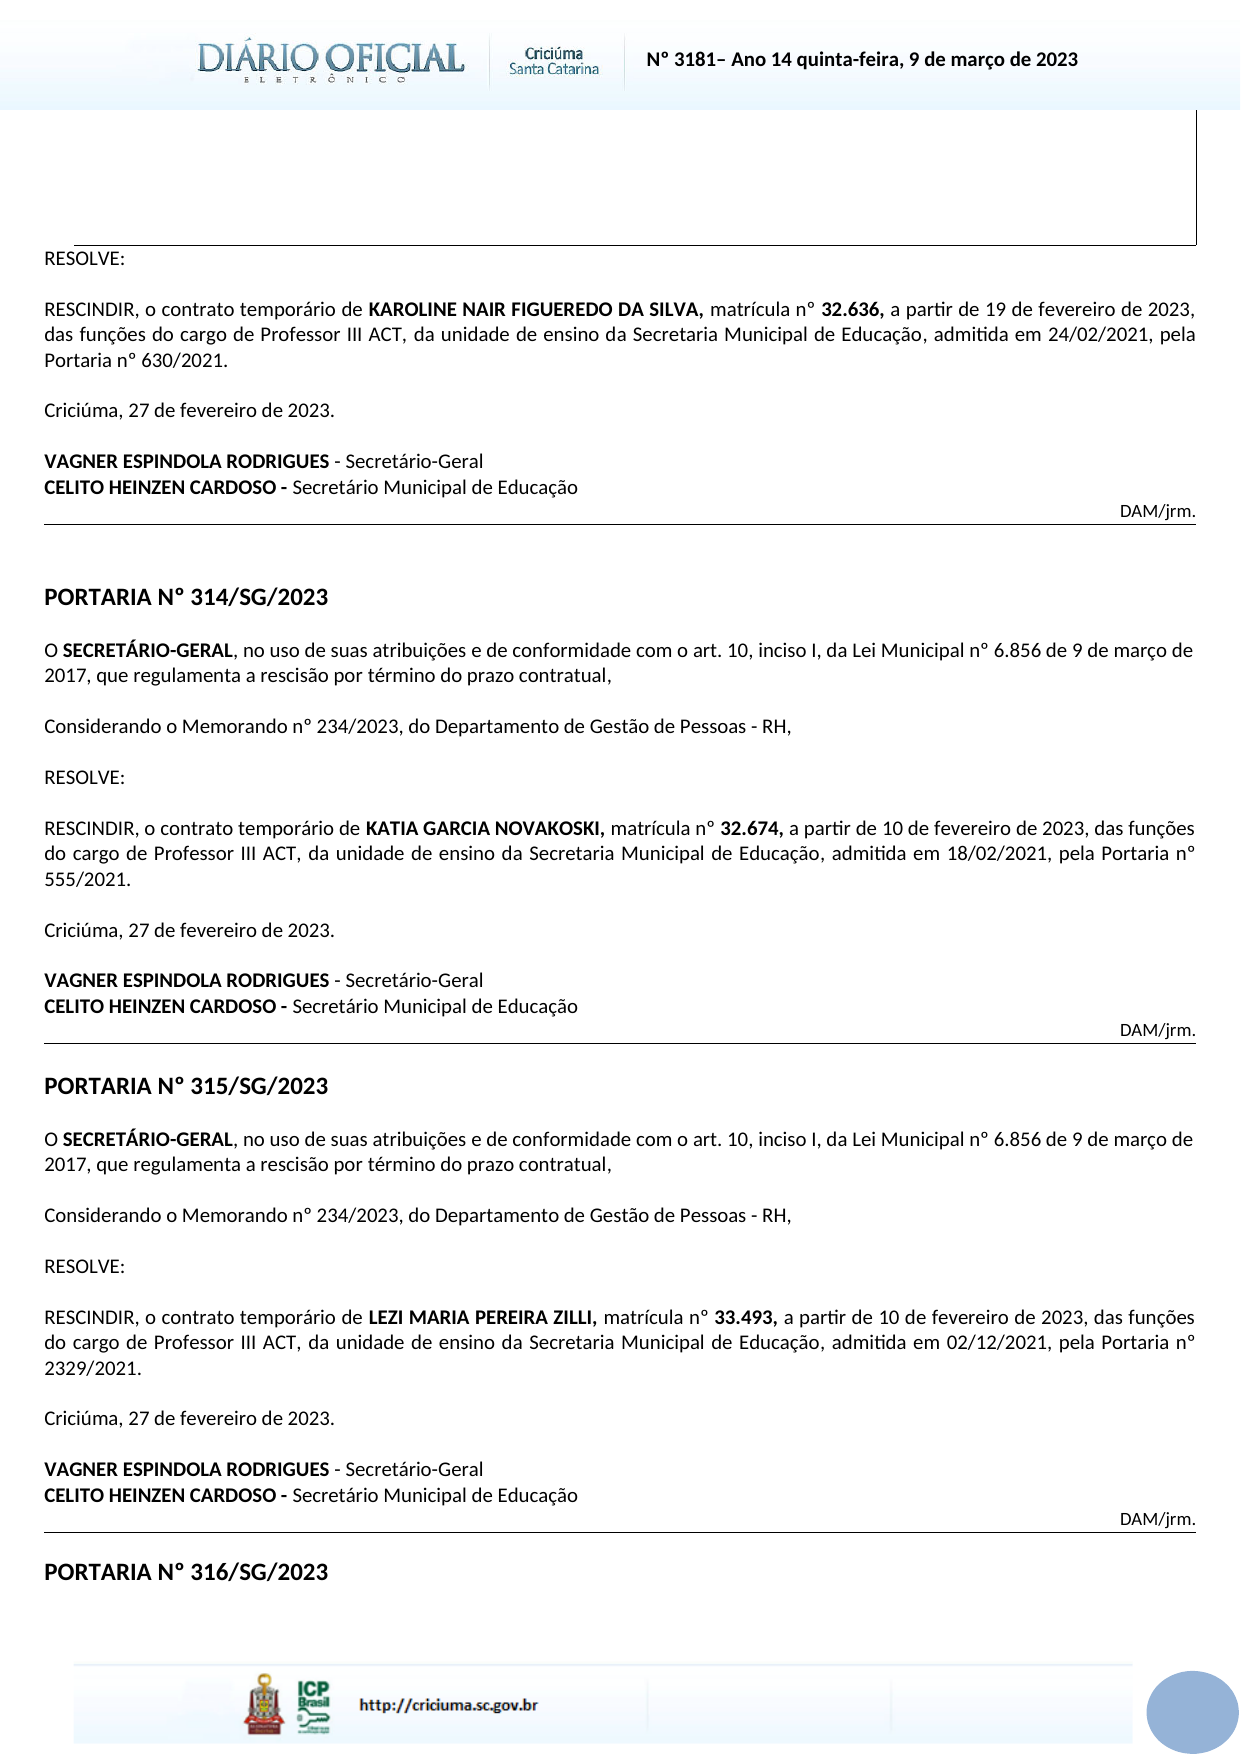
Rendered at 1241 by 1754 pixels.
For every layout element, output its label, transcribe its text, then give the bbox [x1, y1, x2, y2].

text RESCINDIR, o contrato temporário de KATIA GARCIA NOVAKOSKI, matrícula nº 32.674, a partir de 10 de fevereiro de 2023, das funções do cargo de Professor III ACT, da unidade de ensino da Secretaria Municipal de Educação, admitida em 18/02/2021, pela Portaria nº 555/2021. [44, 815, 1196, 891]
text PORTARIA Nº 314/SG/2023 [44, 581, 1196, 612]
text VAGNER ESPINDOLA RODRIGUES - Secretário-Geral [44, 1456, 1240, 1482]
text Considerando o Memorando nº 234/2023, do Departamento de Gestão de Pessoas - RH, [44, 1202, 1196, 1228]
text Criciúma, 27 de fevereiro de 2023. [44, 1406, 1196, 1431]
text DAM/jrm. [44, 1507, 1196, 1532]
text DAM/jrm. [44, 499, 1196, 524]
text RESCINDIR, o contrato temporário de LEZI MARIA PEREIRA ZILLI, matrícula nº 33.493, a partir de 10 de fevereiro de 2023, das funções do cargo de Professor III ACT, da unidade de ensino da Secretaria Municipal de Educação, admitida em 02/12/2021, pela Portaria nº 2329/2021. [44, 1304, 1196, 1380]
text Criciúma, 27 de fevereiro de 2023. [44, 917, 1196, 942]
text RESOLVE: [44, 245, 1196, 271]
text CELITO HEINZEN CARDOSO - Secretário Municipal de Educação [44, 1482, 1240, 1507]
text VAGNER ESPINDOLA RODRIGUES - Secretário-Geral [44, 968, 1196, 993]
text PORTARIA Nº 316/SG/2023 [44, 1556, 1196, 1587]
text Criciúma, 27 de fevereiro de 2023. [44, 398, 1196, 423]
text PORTARIA Nº 315/SG/2023 [44, 1070, 1196, 1101]
text RESOLVE: [44, 764, 1196, 790]
text DAM/jrm. [44, 1018, 1196, 1043]
text RESCINDIR, o contrato temporário de KAROLINE NAIR FIGUEREDO DA SILVA, matrícula nº 32.636, a partir de 19 de fevereiro de 2023, das funções do cargo de Professor III ACT, da unidade de ensino da Secretaria Municipal de Educação, admitida em 24/02/2021, pela Portaria nº 630/2021. [44, 296, 1196, 372]
text Considerando o Memorando nº 234/2023, do Departamento de Gestão de Pessoas - RH, [44, 713, 1196, 739]
text CELITO HEINZEN CARDOSO - Secretário Municipal de Educação [44, 474, 1196, 499]
text RESOLVE: [44, 1253, 1196, 1278]
text O SECRETÁRIO-GERAL, no uso de suas atribuições e de conformidade com o art. 10, inciso I, da Lei Municipal nº 6.856 de 9 de março de 2017, que regulamenta a rescisão por término do prazo contratual, [44, 1126, 1196, 1177]
text VAGNER ESPINDOLA RODRIGUES - Secretário-Geral [44, 448, 1196, 474]
text O SECRETÁRIO-GERAL, no uso de suas atribuições e de conformidade com o art. 10, inciso I, da Lei Municipal nº 6.856 de 9 de março de 2017, que regulamenta a rescisão por término do prazo contratual, [44, 637, 1196, 688]
text CELITO HEINZEN CARDOSO - Secretário Municipal de Educação [44, 993, 1196, 1018]
